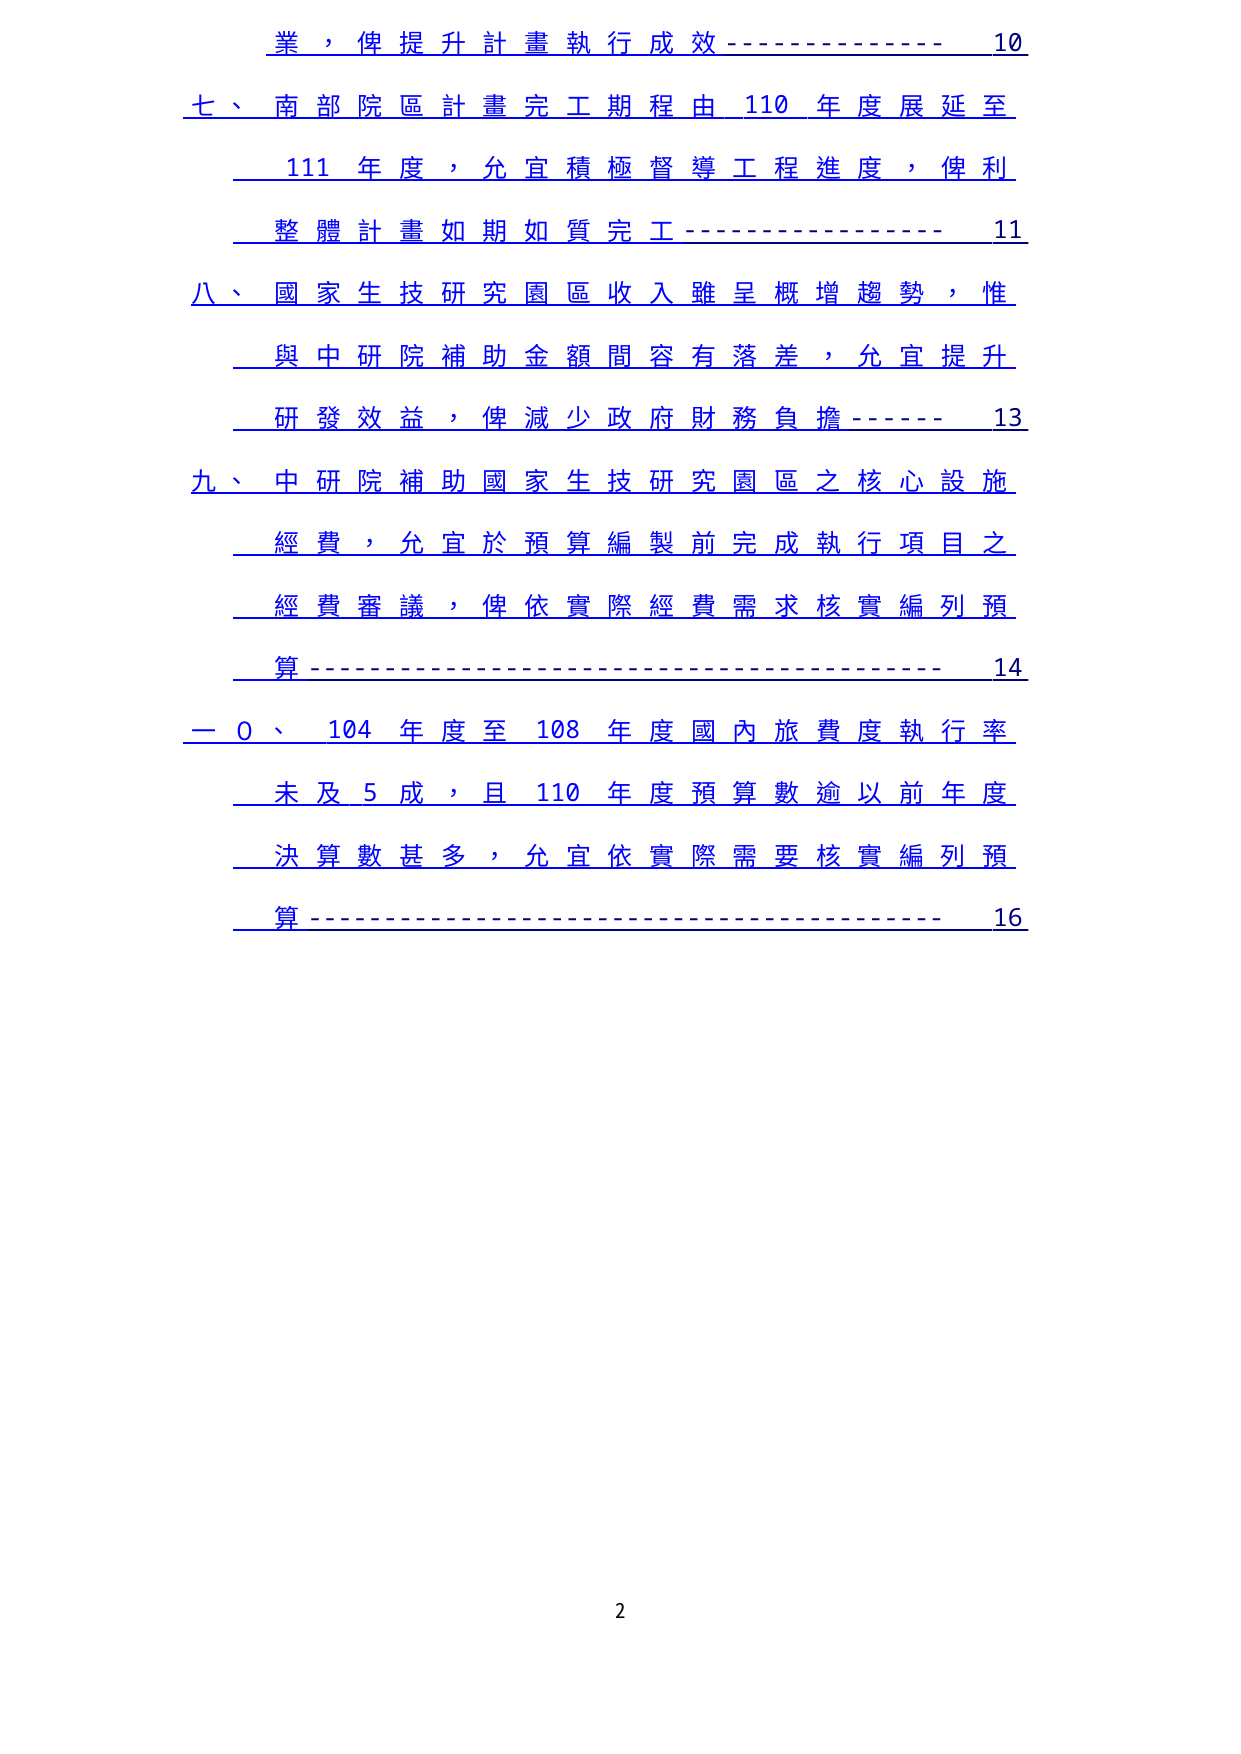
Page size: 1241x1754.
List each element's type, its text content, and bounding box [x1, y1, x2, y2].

text 一０、104年度至108年度國內旅費度執行率未及5成，且110年度預算數逾以前年度決算數甚多，允宜依實際需要核實編列預算 16 [183, 687, 1028, 937]
text 業，俾提升計畫執行成效 10 [183, 0, 1028, 62]
text 九、中研院補助國家生技研究園區之核心設施經費，允宜於預算編製前完成執行項目之經費審議，俾依實際經費需求核實編列預算 14 [183, 437, 1028, 687]
text 七、南部院區計畫完工期程由110年度展延至111年度，允宜積極督導工程進度，俾利整體計畫如期如質完工 11 [183, 62, 1028, 250]
text 八、國家生技研究園區收入雖呈概增趨勢，惟與中研院補助金額間容有落差，允宜提升研發效益，俾減少政府財務負擔 13 [183, 250, 1028, 437]
